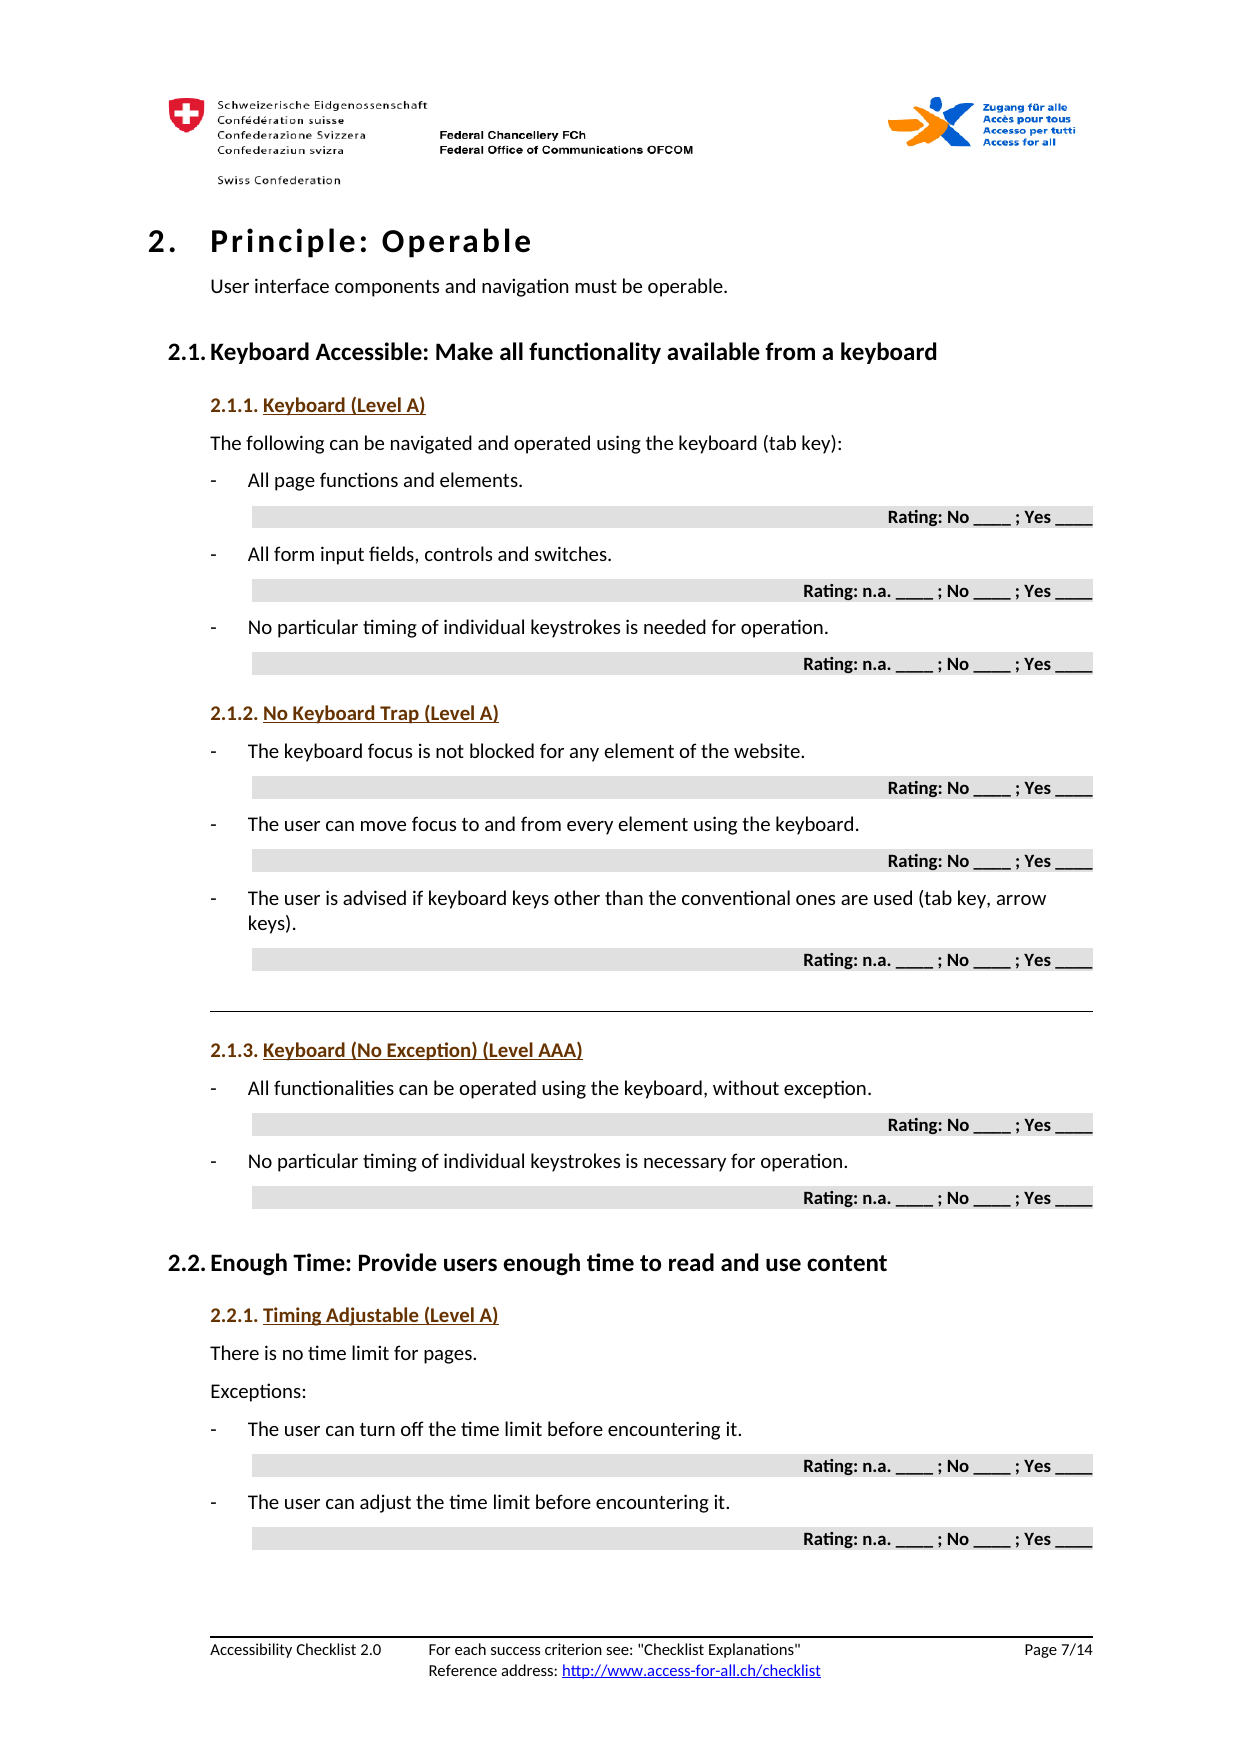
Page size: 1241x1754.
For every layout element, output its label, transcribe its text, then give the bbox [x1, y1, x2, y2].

text Rating: n.a. ____ ; No ____ ; Yes ____ [252, 579, 1093, 602]
list All page functions and elements. [210, 468, 1093, 493]
subtitle Keyboard (No Exception) (Level AAA) [210, 1037, 1093, 1062]
text Rating: No ____ ; Yes ____ [252, 506, 1093, 528]
subtitle Enough Time: Provide users enough time to read and use content [168, 1247, 1093, 1277]
list No particular timing of individual keystrokes is needed for operation. [210, 614, 1093, 640]
subtitle Keyboard Accessible: Make all functionality available from a keyboard [168, 336, 1093, 367]
list The user can adjust the time limit before encountering it. [210, 1489, 1093, 1515]
subtitle Principle: Operable [148, 220, 1093, 261]
text Exceptions: [210, 1378, 1093, 1403]
text User interface components and navigation must be operable. [210, 273, 1093, 299]
subtitle Keyboard (Level A) [210, 392, 1093, 417]
text Rating: n.a. ____ ; No ____ ; Yes ____ [252, 1527, 1093, 1550]
list The user can move focus to and from every element using the keyboard. [210, 811, 1093, 837]
text Rating: n.a. ____ ; No ____ ; Yes ____ [252, 652, 1093, 675]
text Rating: No ____ ; Yes ____ [252, 776, 1093, 799]
text The following can be navigated and operated using the keyboard (tab key): [210, 430, 1093, 455]
picture [164, 95, 1076, 187]
list All form input fields, controls and switches. [210, 541, 1093, 566]
list All functionalities can be operated using the keyboard, without exception. [210, 1075, 1093, 1100]
text Rating: No ____ ; Yes ____ [252, 849, 1093, 872]
text Rating: n.a. ____ ; No ____ ; Yes ____ [252, 948, 1093, 971]
subtitle No Keyboard Trap (Level A) [210, 700, 1093, 726]
list The user is advised if keyboard keys other than the conventional ones are used (tab key, arrow keys). [210, 885, 1093, 936]
text Rating: n.a. ____ ; No ____ ; Yes ____ [252, 1186, 1093, 1209]
list No particular timing of individual keystrokes is necessary for operation. [210, 1148, 1093, 1174]
subtitle Timing Adjustable (Level A) [210, 1302, 1093, 1328]
list The user can turn off the time limit before encountering it. [210, 1416, 1093, 1441]
text Rating: n.a. ____ ; No ____ ; Yes ____ [252, 1454, 1093, 1477]
text Rating: No ____ ; Yes ____ [252, 1113, 1093, 1136]
list The keyboard focus is not blocked for any element of the website. [210, 738, 1093, 763]
text There is no time limit for pages. [210, 1340, 1093, 1366]
